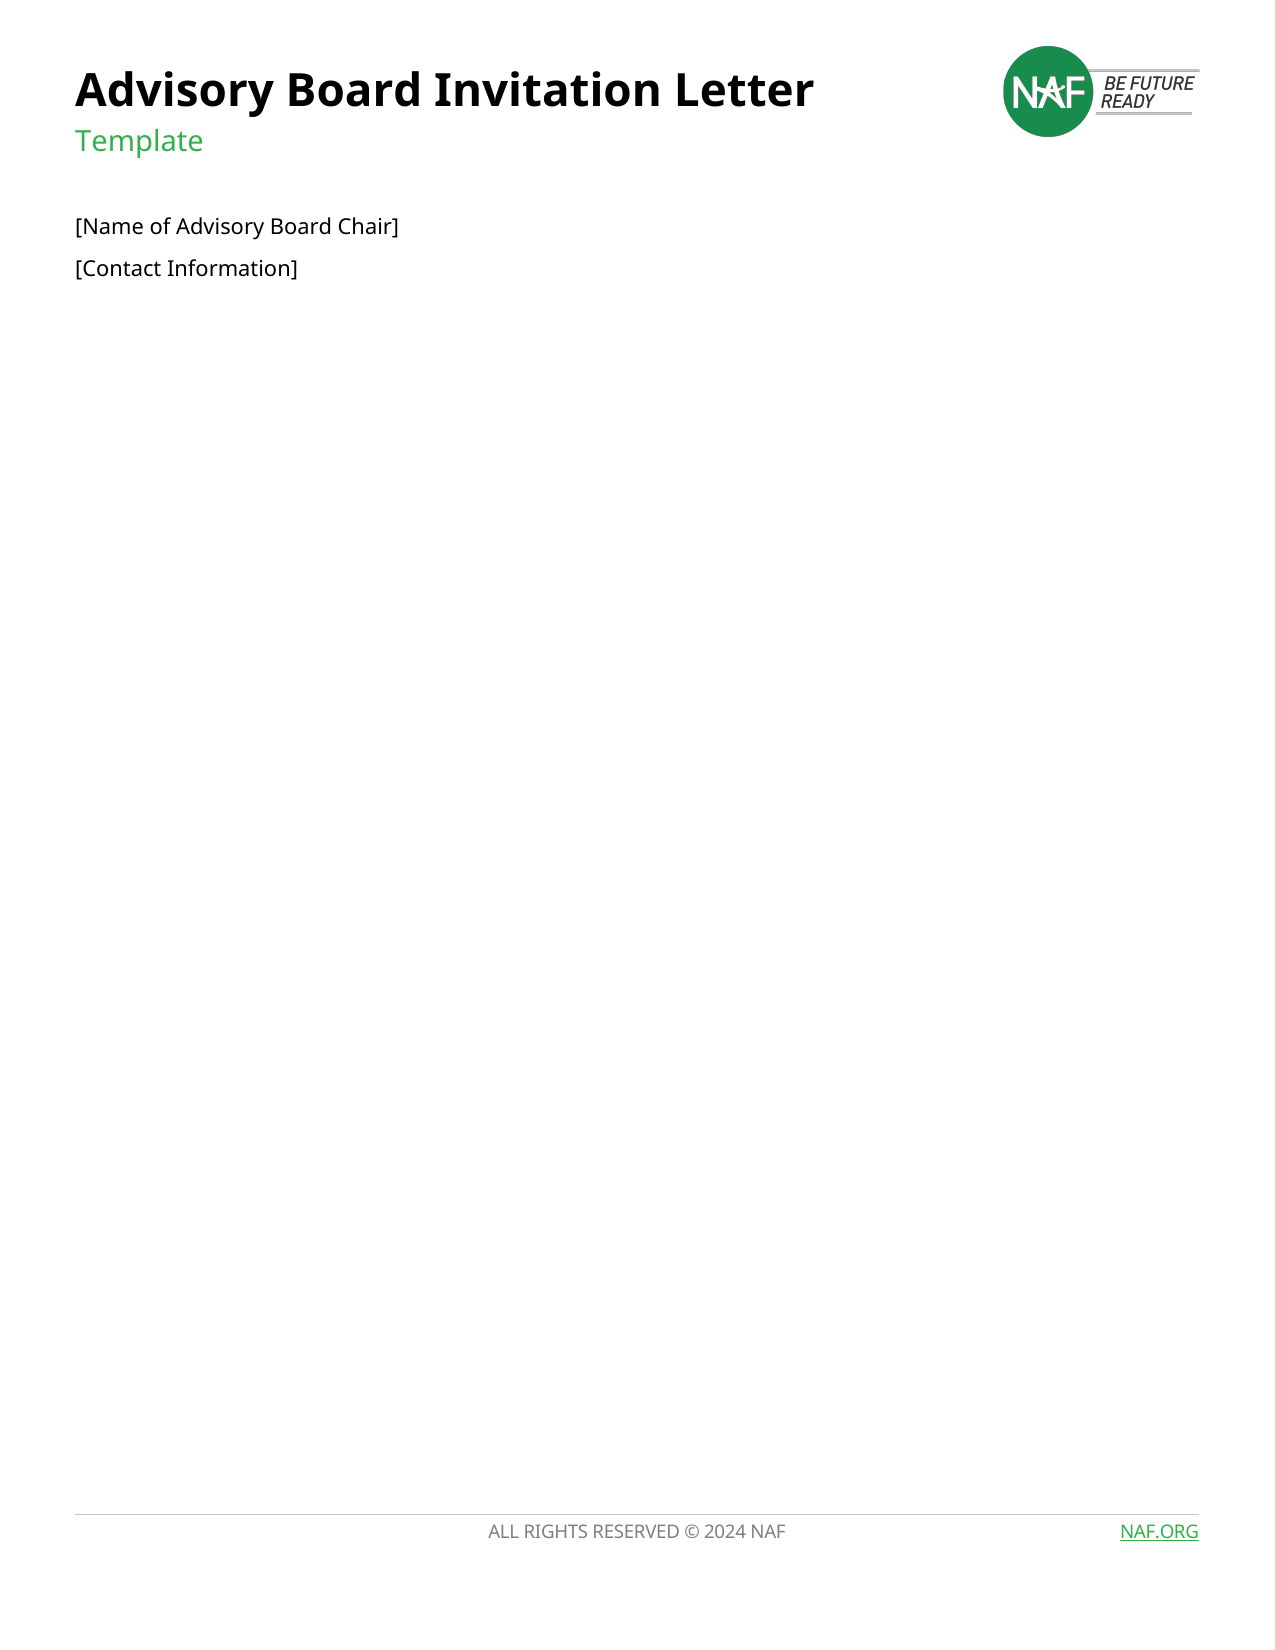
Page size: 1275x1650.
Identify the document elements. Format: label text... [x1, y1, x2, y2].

text [Contact Information] [75, 253, 1200, 283]
text [Name of Advisory Board Chair] [75, 211, 1200, 241]
